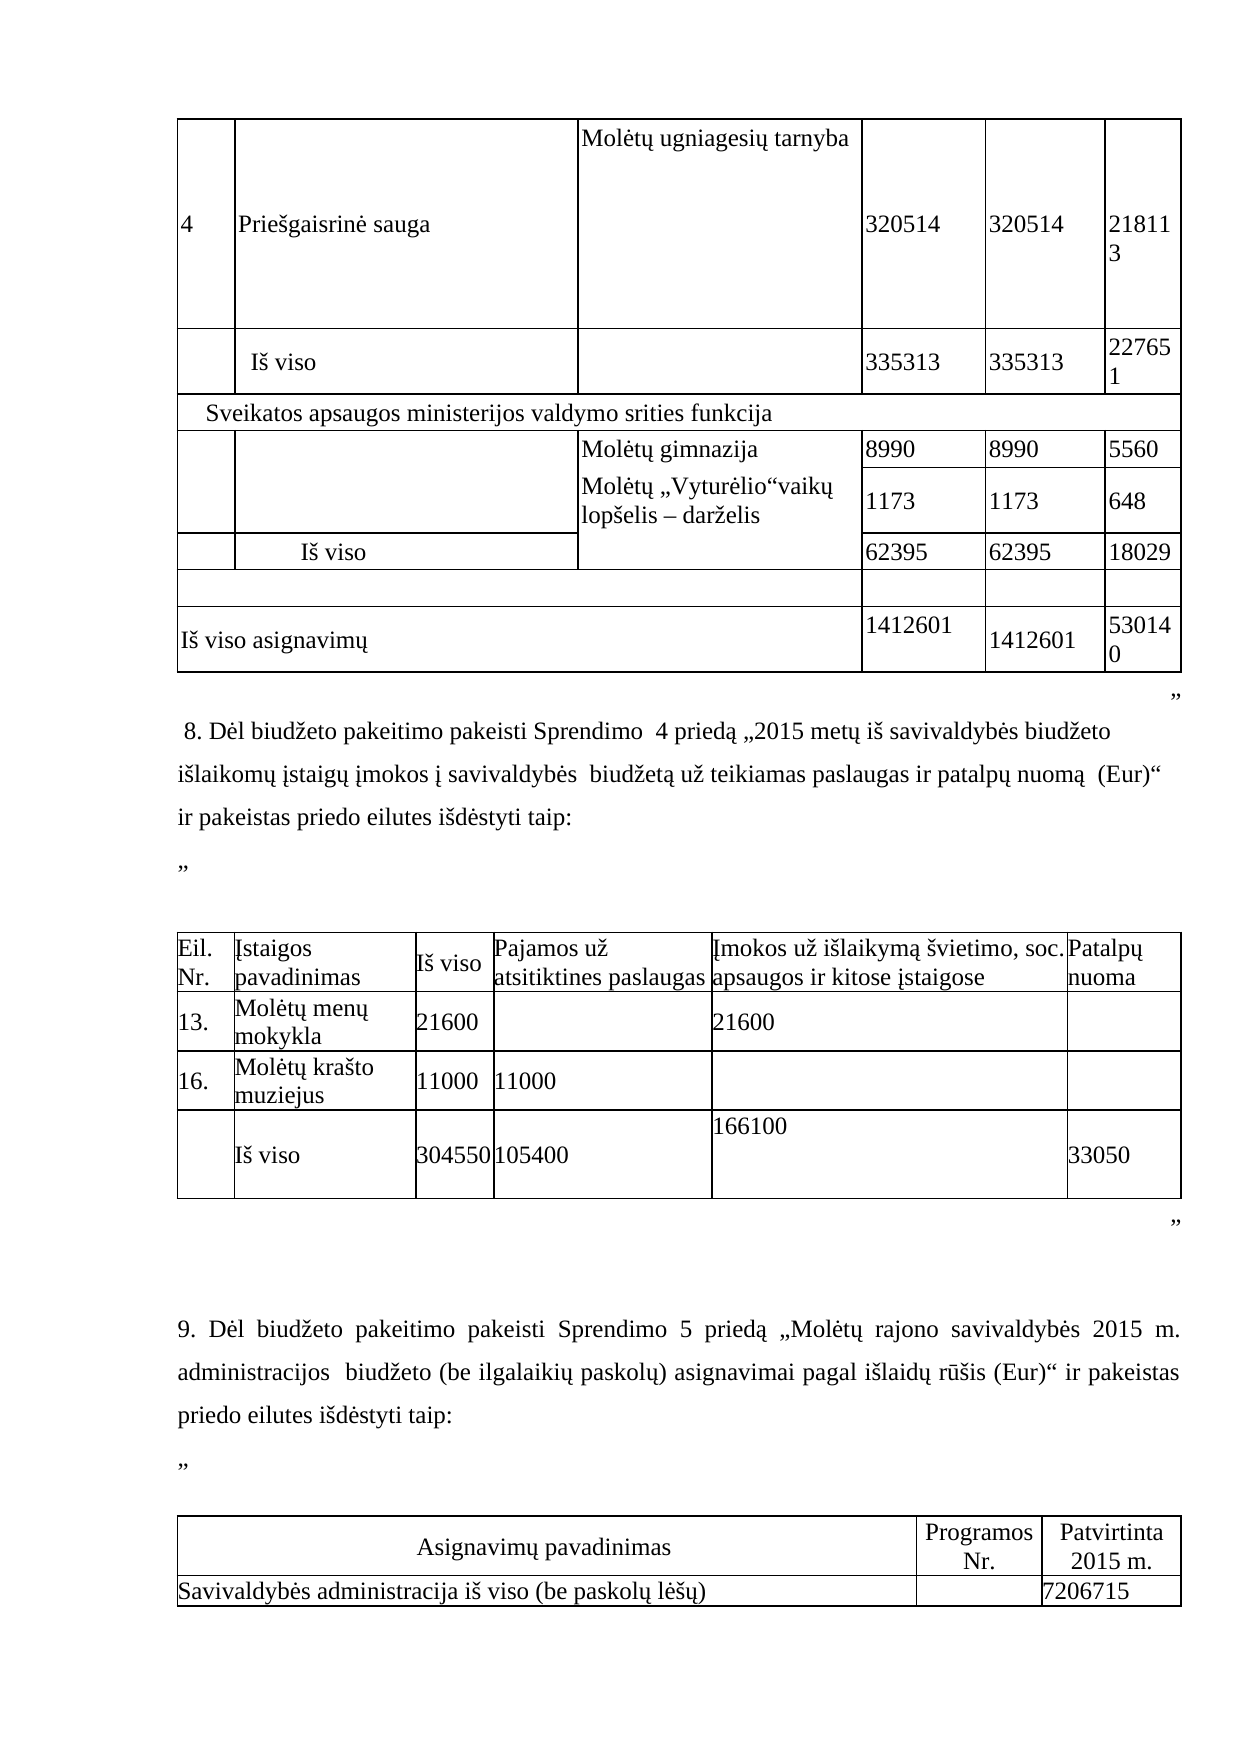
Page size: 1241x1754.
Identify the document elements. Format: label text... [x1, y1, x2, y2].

table_cell Iš viso asignavimų [178, 607, 861, 671]
table_header Įstaigos pavadinimas [235, 933, 415, 991]
table_header Pajamos už atsitiktines paslaugas [495, 933, 711, 991]
table_cell Molėtų gimnazija [579, 431, 861, 466]
table_cell 21600 [713, 992, 1067, 1050]
table_header Įmokos už išlaikymą švietimo, soc. apsaugos ir kitose įstaigose [713, 933, 1067, 991]
table_cell 62395 [986, 534, 1104, 569]
text „ [177, 1443, 1181, 1472]
table_cell 166100 [713, 1111, 1067, 1197]
text „ [177, 1199, 1181, 1228]
table_cell Sveikatos apsaugos ministerijos valdymo srities funkcija [178, 395, 1180, 430]
table_cell 5560 [1106, 431, 1180, 466]
table_cell [1068, 1052, 1180, 1109]
table_cell [579, 329, 861, 393]
table_cell [1068, 992, 1180, 1050]
table_header Asignavimų pavadinimas [178, 1517, 916, 1575]
table_cell Iš viso [235, 1111, 415, 1197]
table_cell 21600 [417, 992, 493, 1050]
table_cell 13. [178, 992, 234, 1050]
table_cell [986, 570, 1104, 606]
table_cell 11000 [417, 1052, 493, 1109]
table_cell 218113 [1106, 120, 1180, 327]
text „ [177, 673, 1181, 702]
table_cell Savivaldybės administracija iš viso (be paskolų lėšų) [178, 1576, 916, 1605]
table_cell 648 [1106, 468, 1180, 532]
table_cell 227651 [1106, 329, 1180, 393]
table_header Patvirtinta 2015 m. [1043, 1517, 1180, 1575]
table_cell Molėtų krašto muziejus [235, 1052, 415, 1109]
table_cell 335313 [863, 329, 985, 393]
table_cell [178, 329, 234, 393]
table_cell Molėtų „Vyturėlio“vaikų lopšelis – darželis [579, 466, 861, 532]
table_cell 62395 [863, 534, 985, 569]
table_cell 8990 [986, 431, 1104, 466]
table_cell 1412601 [863, 607, 985, 671]
table_cell [236, 431, 577, 532]
table_cell [178, 1111, 234, 1197]
table_cell Molėtų menų mokykla [235, 992, 415, 1050]
table_cell Molėtų ugniagesių tarnyba [579, 120, 861, 327]
table_cell [579, 532, 861, 569]
table_cell Iš viso [236, 534, 577, 569]
table_cell 8990 [863, 431, 985, 466]
table_header Eil. Nr. [178, 933, 234, 991]
table_cell 1173 [986, 468, 1104, 532]
table_cell 335313 [986, 329, 1104, 393]
table_cell [917, 1576, 1041, 1605]
table_cell [1106, 570, 1180, 606]
table_cell 320514 [863, 120, 985, 327]
table_cell [178, 534, 234, 569]
table_cell Iš viso [236, 329, 577, 393]
text „ [177, 845, 1181, 874]
table_cell [178, 431, 234, 532]
table_cell 1173 [863, 468, 985, 532]
table_cell 320514 [986, 120, 1104, 327]
text 8. Dėl biudžeto pakeitimo pakeisti Sprendimo 4 priedą „2015 metų iš savivaldybės biudžeto išlaikomų įstaigų įmokos į savivaldybės biudžetą už teikiamas paslaugas ir patalpų nuomą (Eur)“ ir pakeistas priedo eilutes išdėstyti taip: [177, 716, 1181, 831]
text 9. Dėl biudžeto pakeitimo pakeisti Sprendimo 5 priedą „Molėtų rajono savivaldybės 2015 m. administracijos biudžeto (be ilgalaikių paskolų) asignavimai pagal išlaidų rūšis (Eur)“ ir pakeistas priedo eilutes išdėstyti taip: [177, 1314, 1181, 1429]
table_cell [713, 1052, 1067, 1109]
table_header Iš viso [417, 933, 493, 991]
table_cell 304550 [417, 1111, 493, 1197]
table_cell 33050 [1068, 1111, 1180, 1197]
table_header Patalpų nuoma [1068, 933, 1180, 991]
table_cell 18029 [1106, 534, 1180, 569]
table_cell [863, 570, 985, 606]
table_cell 105400 [495, 1111, 711, 1197]
table_cell 7206715 [1043, 1576, 1180, 1605]
table_cell 1412601 [986, 607, 1104, 671]
table_header Programos Nr. [917, 1517, 1041, 1575]
table_cell [178, 570, 861, 606]
table_cell 16. [178, 1052, 234, 1109]
table_cell 11000 [495, 1052, 711, 1109]
table_cell 4 [178, 120, 234, 327]
table_cell [495, 992, 711, 1050]
table_cell Priešgaisrinė sauga [236, 120, 577, 327]
table_cell 530140 [1106, 607, 1180, 671]
